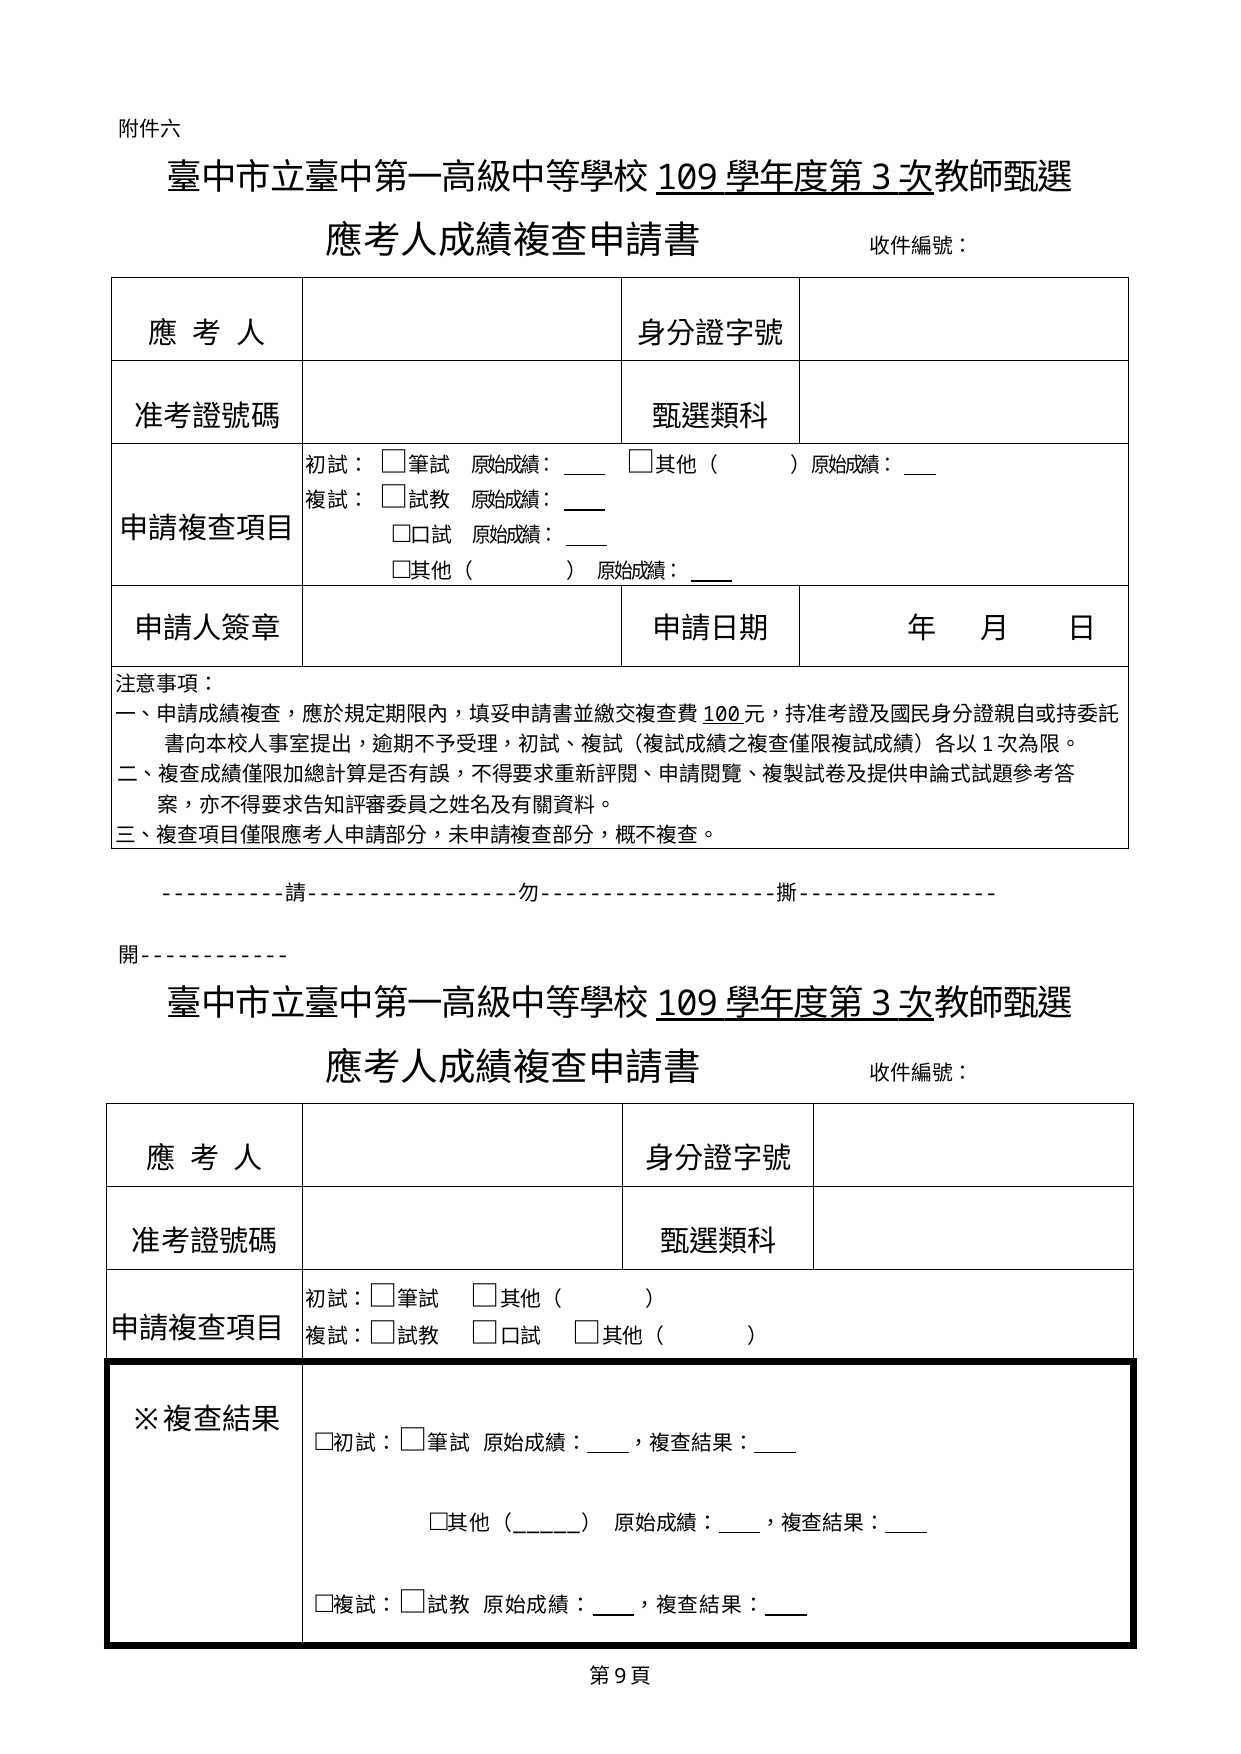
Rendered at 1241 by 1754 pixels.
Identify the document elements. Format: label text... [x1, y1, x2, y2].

table_header [814, 1104, 1133, 1186]
table_header [303, 1104, 622, 1186]
text 附件六 [118, 86, 1122, 148]
table_cell 申請複查項目 [107, 1270, 302, 1358]
table_cell ※複查結果 [110, 1365, 302, 1642]
table_cell □初試：□筆試 原始成績： ，複查結果： □其他（_____） 原始成績： ，複查結果： □複試：□試教 原始成績： ，複查結果： [303, 1365, 1130, 1642]
table_header 身分證字號 [623, 1104, 813, 1186]
table_cell [814, 1187, 1133, 1269]
table_cell 申請人簽章 [112, 586, 302, 666]
text 臺中市立臺中第一高級中等學校109學年度第3次教師甄選 [118, 974, 1122, 1026]
table_cell 准考證號碼 [107, 1187, 302, 1269]
table_cell 年 月 日 [800, 586, 1128, 666]
table_cell 甄選類科 [623, 1187, 813, 1269]
table_cell [303, 586, 621, 666]
table_cell 注意事項： 一、申請成績複查，應於規定期限內，填妥申請書並繳交複查費100元，持准考證及國民身分證親自或持委託書向本校人事室提出，逾期不予受理，初試、複試（複試成績之複查僅限複試成績）各以1次為限。 二、複查成績僅限加總計算是否有誤，不得要求重新評閱、申請閱覽、複製試卷及提供申論式試題參考答案，亦不得要求告知評審委員之姓名及有關資料。 三、複查項目僅限應考人申請部分，未申請複查部分，概不複查。 [112, 667, 1128, 848]
table_header 身分證字號 [622, 278, 799, 360]
table_header 應 考 人 [107, 1104, 302, 1186]
table_cell 申請日期 [622, 586, 799, 666]
table_cell 初試：□筆試 □其他（ ） 複試：□試教 □口試 □其他（ ） [303, 1270, 1133, 1358]
table_cell 甄選類科 [622, 361, 799, 443]
text 臺中市立臺中第一高級中等學校109學年度第3次教師甄選 [118, 148, 1122, 200]
table_cell [800, 361, 1128, 443]
table_header [800, 278, 1128, 360]
text ----------請-----------------勿-------------------撕----------------開------------ [118, 849, 1122, 974]
text 應考人成績複查申請書 收件編號： [118, 212, 1122, 264]
table_cell 准考證號碼 [112, 361, 302, 443]
table_cell [303, 361, 621, 443]
text 應考人成績複查申請書 收件編號： [118, 1038, 1122, 1090]
table_cell [303, 1187, 622, 1269]
table_header 應 考 人 [112, 278, 302, 360]
table_header [303, 278, 621, 360]
table_cell 初試： □筆試 原始成績： □其他（ ）原始成績： 複試： □試教 原始成績： □口試 原始成績： □其他（ ） 原始成績： [303, 444, 1128, 585]
table_cell 申請複查項目 [112, 444, 302, 585]
